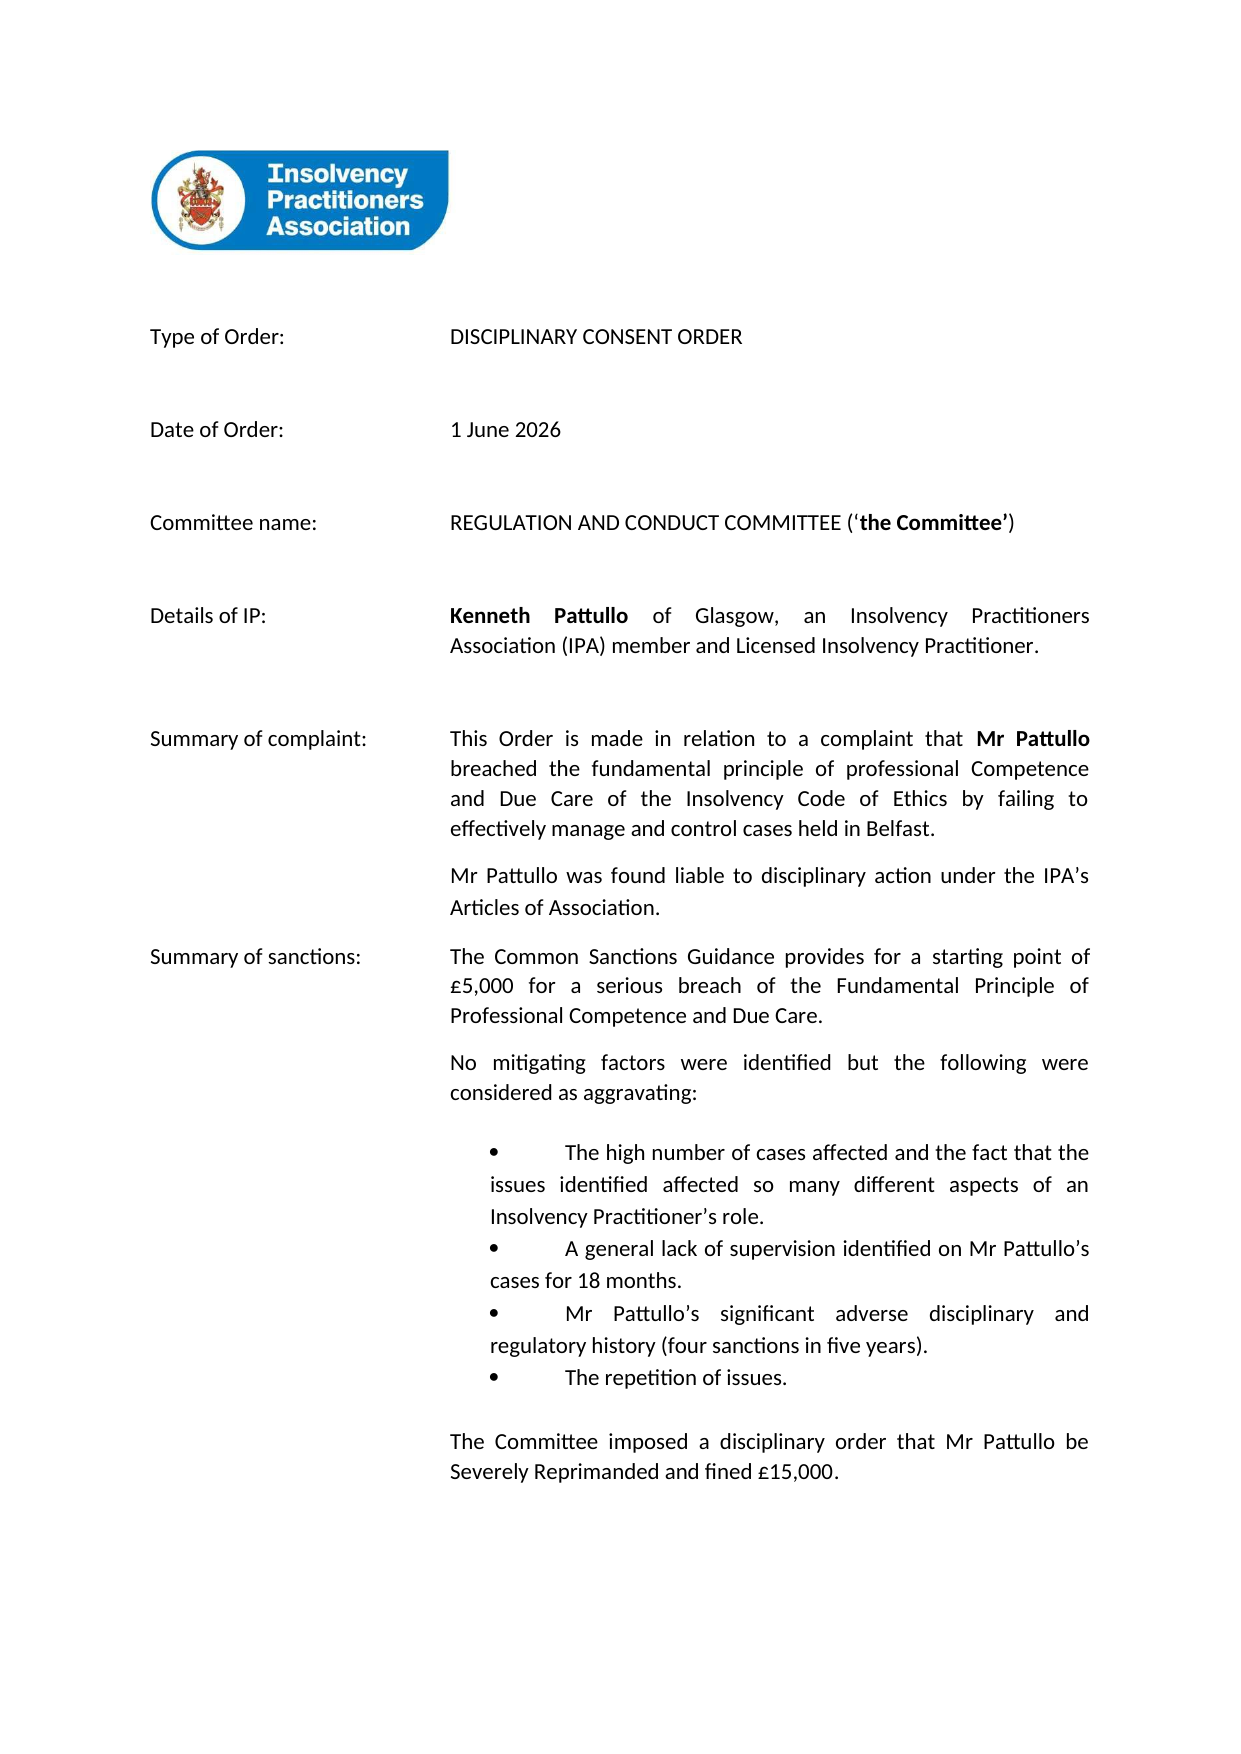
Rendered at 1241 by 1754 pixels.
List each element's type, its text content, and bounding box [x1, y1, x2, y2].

list Mr Pattullo’s significant adverse disciplinary and regulatory history (four sanctions in five years). [490, 1299, 1090, 1359]
list The repetition of issues. [490, 1363, 1090, 1391]
list A general lack of supervision identified on Mr Pattullo’s cases for 18 months. [490, 1234, 1090, 1294]
text Type of Order: DISCIPLINARY CONSENT ORDER [150, 321, 1090, 350]
text Summary of complaint: This Order is made in relation to a complaint that Mr Pattullo breached the fundamental principle of professional Competence and Due Care of the Insolvency Code of Ethics by failing to effectively manage and control cases held in Belfast. [150, 724, 1090, 842]
list The Committee imposed a disciplinary order that Mr Pattullo be Severely Reprimanded and fined £15,000. [450, 1427, 1090, 1485]
text No mitigating factors were identified but the following were considered as aggravating: [450, 1048, 1090, 1106]
text Mr Pattullo was found liable to disciplinary action under the IPA’s Articles of Association. [450, 861, 1090, 921]
list The high number of cases affected and the fact that the issues identified affected so many different aspects of an Insolvency Practitioner’s role. [490, 1138, 1090, 1230]
text Committee name: REGULATION AND CONDUCT COMMITTEE (‘the Committee’) [150, 508, 1090, 536]
text Date of Order: 1 June 2026 [150, 415, 1090, 443]
text Details of IP: Kenneth Pattullo of Glasgow, an Insolvency Practitioners Association (IPA) member and Licensed Insolvency Practitioner. [150, 601, 1090, 659]
text Summary of sanctions: The Common Sanctions Guidance provides for a starting point of £5,000 for a serious breach of the Fundamental Principle of Professional Competence and Due Care. [150, 942, 1090, 1029]
